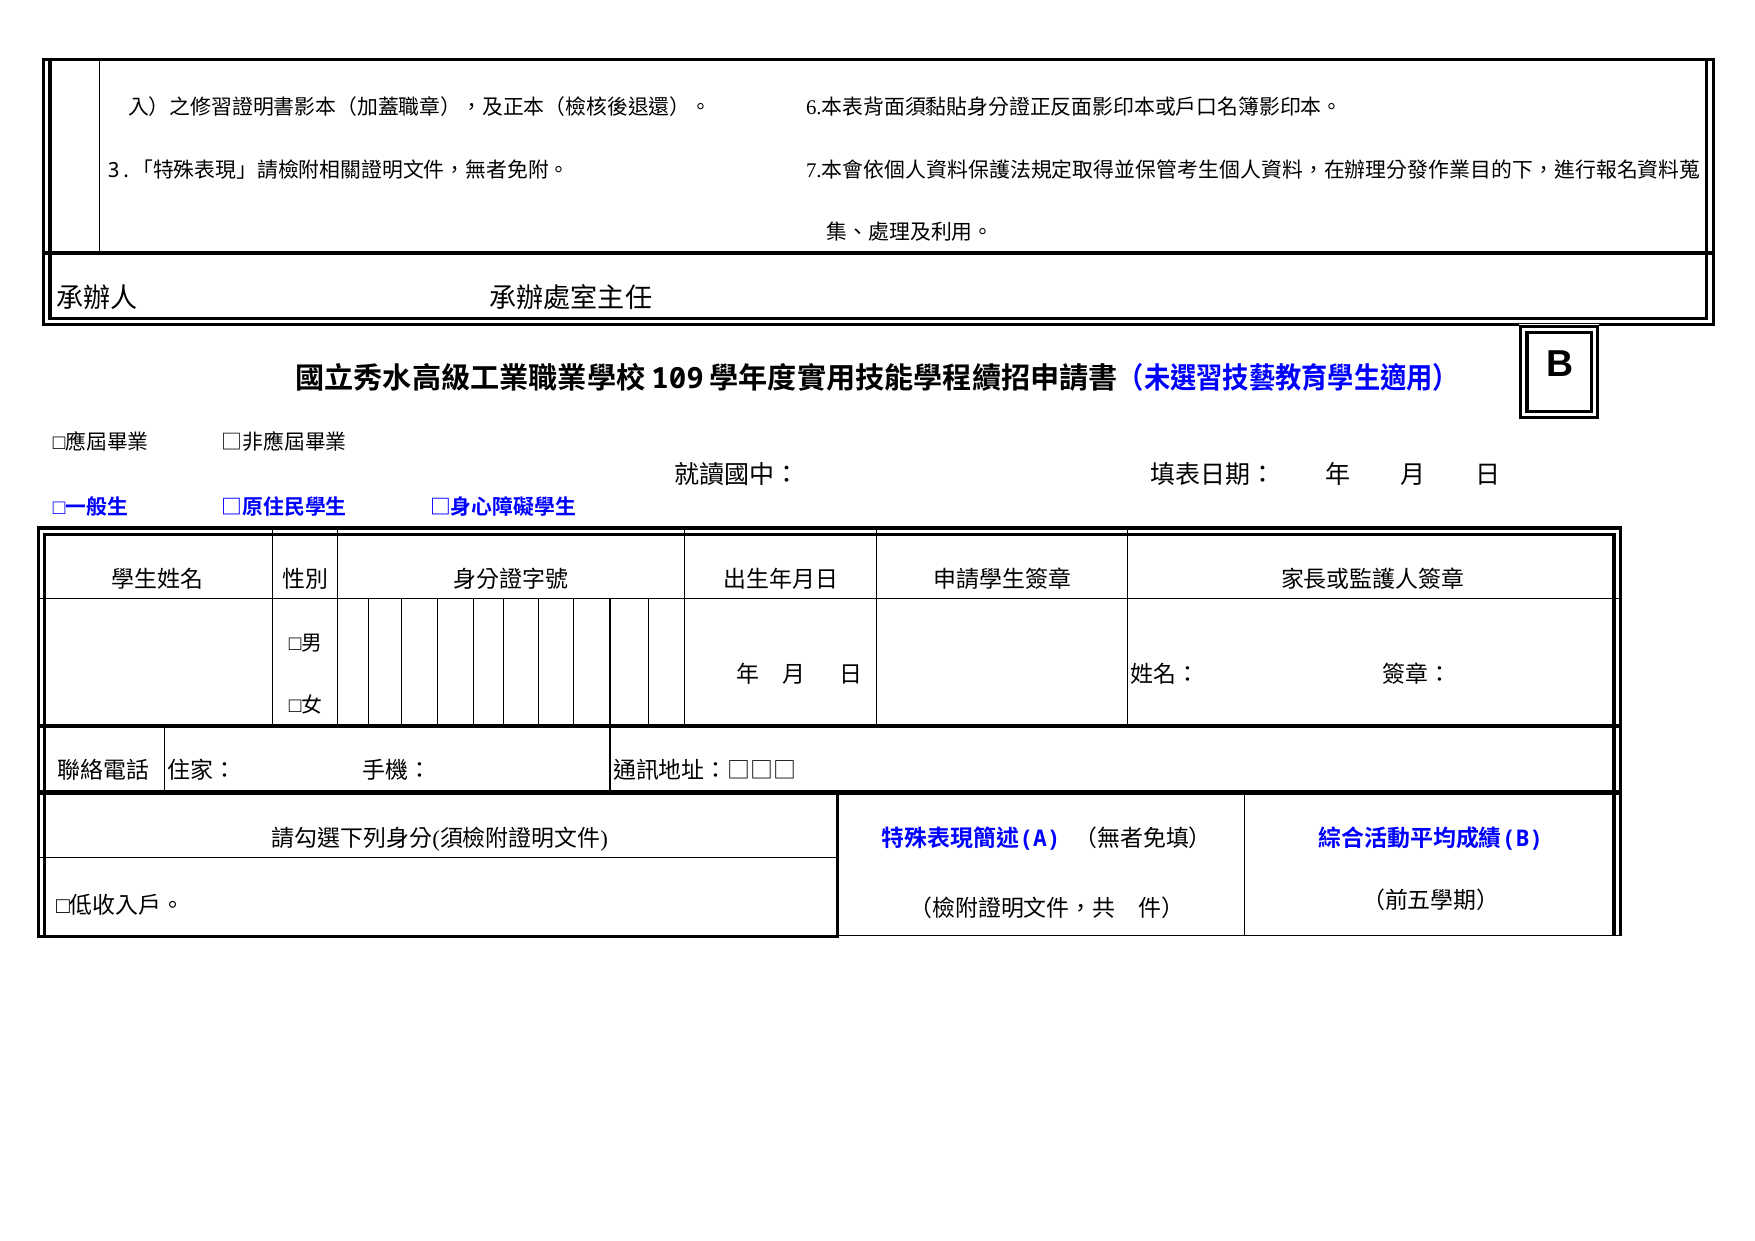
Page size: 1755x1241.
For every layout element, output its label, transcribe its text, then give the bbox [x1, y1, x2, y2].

table_header 填表日期： 年 月 日 [1064, 396, 1556, 526]
text B [1543, 341, 1575, 384]
table_cell 請勾選下列身分(須檢附證明文件) [46, 795, 836, 857]
table_cell 性別 [273, 536, 337, 598]
table_cell 學生姓名 [41, 530, 272, 598]
table_cell 聯絡電話 [46, 728, 164, 790]
table_cell [474, 599, 503, 724]
table_cell 家長或監護人簽章 [1128, 530, 1617, 598]
table_header □應屆畢業 □非應屆畢業 □一般生 □原住民學生 □身心障礙學生 [41, 396, 648, 526]
table_cell 特殊表現簡述(A) （無者免填） （檢附證明文件，共 件） [839, 795, 1244, 934]
table_cell 姓名： 簽章： [1128, 599, 1612, 724]
table_header [1556, 396, 1617, 526]
text 國立秀水高級工業職業學校109學年度實用技能學程續招申請書（未選習技藝教育學生適用） [41, 334, 1519, 396]
table_cell [52, 61, 99, 251]
table_header 就讀國中： [648, 396, 1064, 526]
table_cell [438, 599, 473, 724]
table_cell [402, 599, 437, 724]
table_cell [611, 599, 648, 724]
table_cell [338, 599, 368, 724]
table_cell 出生年月日 [685, 536, 876, 598]
table_cell [369, 599, 401, 724]
table_cell 通訊地址：□□□ [611, 728, 1612, 790]
table_cell [877, 599, 1127, 724]
table_cell [574, 599, 609, 724]
table_cell 住家： 手機： [165, 728, 609, 790]
table_cell [649, 599, 684, 724]
table_cell [46, 599, 272, 724]
table_cell 年 月 日 [685, 599, 876, 724]
table_cell 入）之修習證明書影本（加蓋職章），及正本（檢核後退還）。 3.「特殊表現」請檢附相關證明文件，無者免附。 [100, 61, 798, 251]
table_cell □男 □女 [273, 599, 337, 724]
table_cell 綜合活動平均成績(B) （前五學期） [1245, 795, 1612, 934]
text [1522, 328, 1596, 416]
table_cell 承辦人 承辦處室主任 [52, 255, 1705, 317]
text [1599, 334, 1713, 396]
table_cell 申請學生簽章 [877, 536, 1127, 598]
table_cell 身分證字號 [338, 536, 684, 598]
table_cell 6.本表背面須黏貼身分證正反面影印本或戶口名簿影印本。 7.本會依個人資料保護法規定取得並保管考生個人資料，在辦理分發作業目的下，進行報名資料蒐集、處理及利用。 [798, 61, 1705, 251]
table_cell □低收入戶。 [46, 858, 836, 934]
table_cell [539, 599, 573, 724]
table_cell [504, 599, 538, 724]
